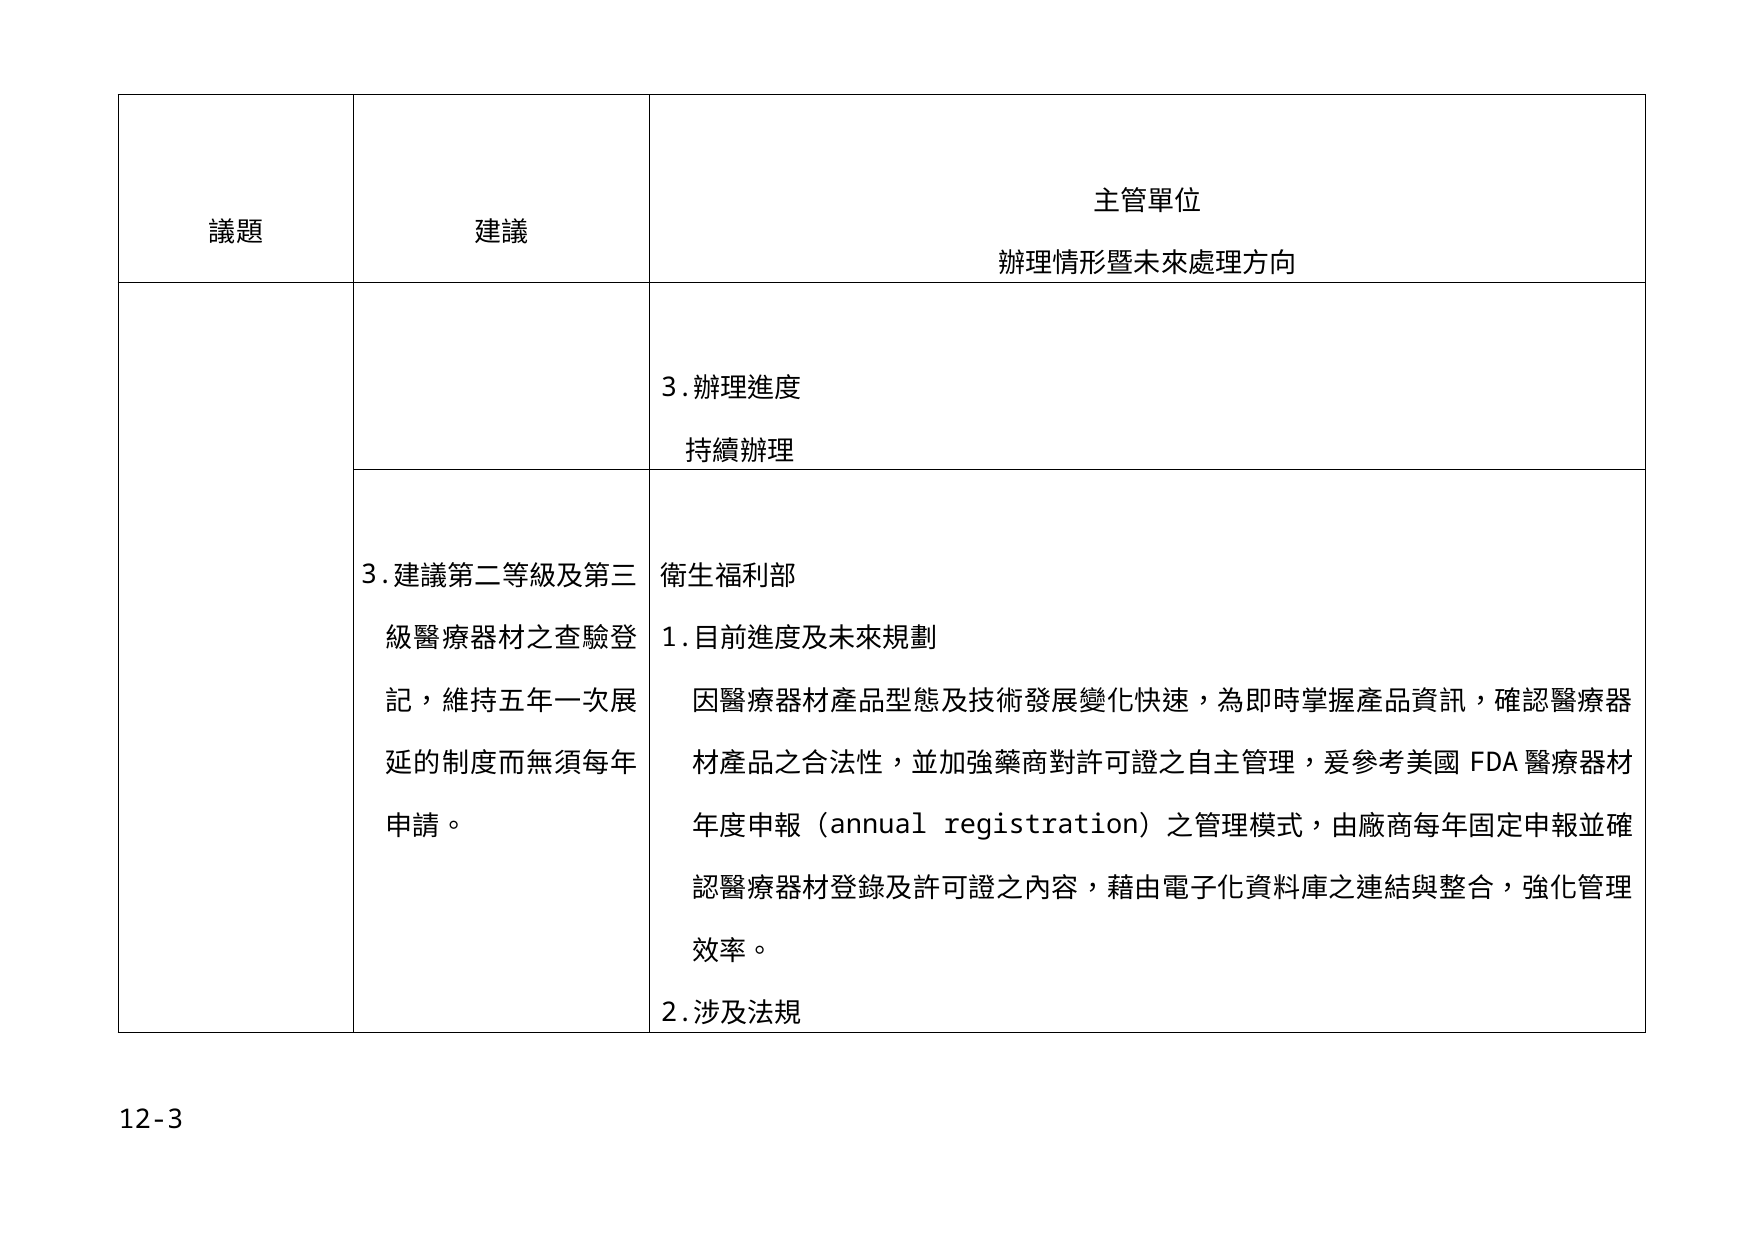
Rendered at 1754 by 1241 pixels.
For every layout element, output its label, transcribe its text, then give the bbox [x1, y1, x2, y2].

table_cell 3.建議第二等級及第三級醫療器材之查驗登記，維持五年一次展延的制度而無須每年申請。 [354, 470, 649, 1032]
table_cell 3.辦理進度 持續辦理 [650, 283, 1645, 469]
table_header 建議 [354, 95, 649, 282]
table_cell [354, 283, 649, 469]
table_header 議題 [119, 95, 353, 282]
table_header 主管單位 辦理情形暨未來處理方向 [650, 95, 1645, 282]
table_cell [119, 283, 353, 1032]
table_cell 衛生福利部 1.目前進度及未來規劃 因醫療器材產品型態及技術發展變化快速，為即時掌握產品資訊，確認醫療器材產品之合法性，並加強藥商對許可證之自主管理，爰參考美國FDA醫療器材年度申報（annual registration）之管理模式，由廠商每年固定申報並確認醫療器材登錄及許可證之內容，藉由電子化資料庫之連結與整合，強化管理效率。 2.涉及法規 [650, 470, 1645, 1032]
